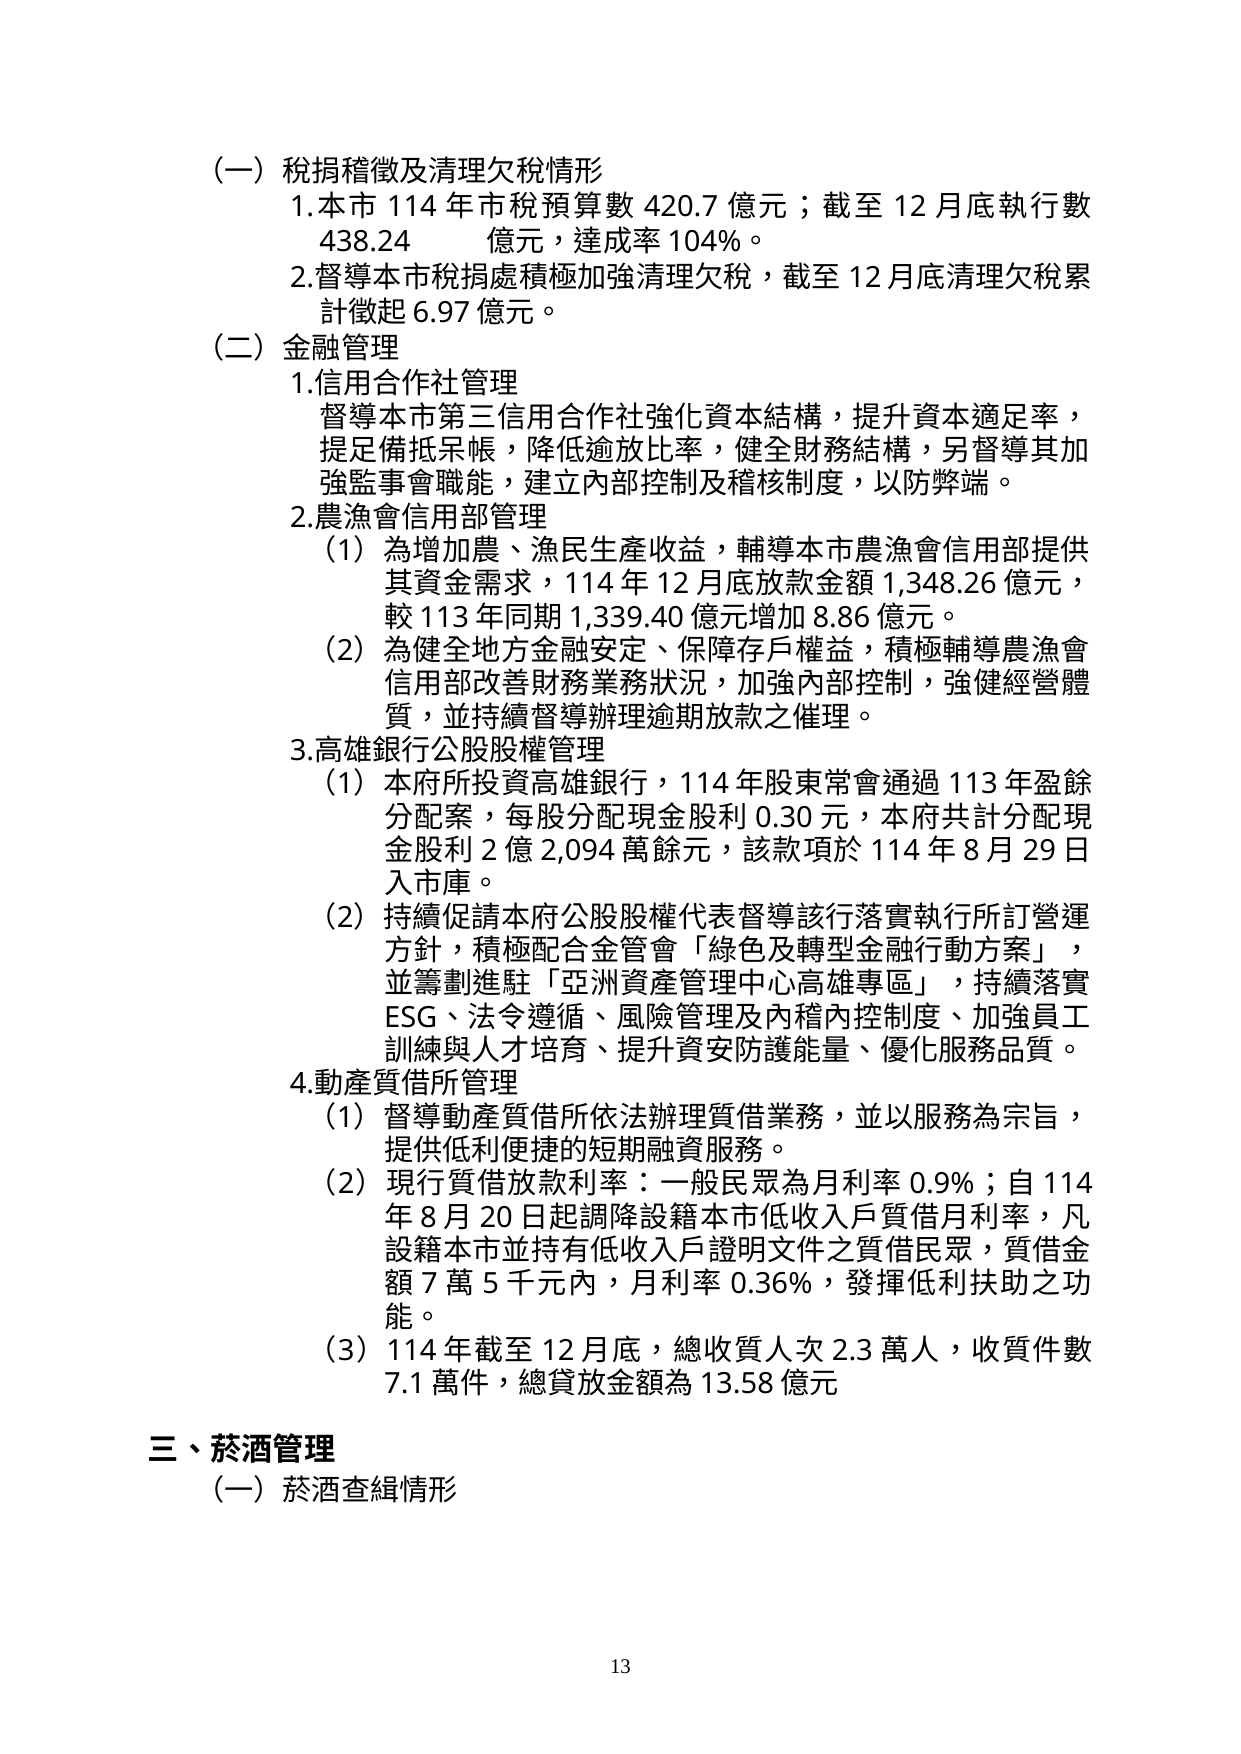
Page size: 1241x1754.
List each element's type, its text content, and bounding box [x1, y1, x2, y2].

text （2）現行質借放款利率：一般民眾為月利率0.9%；自114年8月20日起調降設籍本市低收入戶質借月利率，凡設籍本市並持有低收入戶證明文件之質借民眾，質借金額7萬5千元內，月利率0.36%，發揮低利扶助之功能。 [307, 1167, 1092, 1334]
text 2.督導本市稅捐處積極加強清理欠稅，截至12月底清理欠稅累計徵起6.97億元。 [289, 259, 1092, 330]
text （2）持續促請本府公股股權代表督導該行落實執行所訂營運方針，積極配合金管會「綠色及轉型金融行動方案」，並籌劃進駐「亞洲資產管理中心高雄專區」，持續落實ESG、法令遵循、風險管理及內稽內控制度、加強員工訓練與人才培育、提升資安防護能量、優化服務品質。 [307, 901, 1092, 1067]
text 2.農漁會信用部管理 [289, 501, 1092, 534]
text 1.本市114年市稅預算數420.7億元；截至12月底執行數438.24 億元，達成率104%。 [289, 188, 1092, 259]
text （3）114年截至12月底，總收質人次2.3萬人，收質件數7.1萬件，總貸放金額為13.58億元 [307, 1334, 1092, 1401]
text 三、菸酒管理 [148, 1434, 1092, 1467]
text （一）稅捐稽徵及清理欠稅情形 [195, 153, 1092, 188]
text （二）金融管理 [195, 330, 1092, 365]
text 督導本市第三信用合作社強化資本結構，提升資本適足率，提足備抵呆帳，降低逾放比率，健全財務結構，另督導其加強監事會職能，建立內部控制及稽核制度，以防弊端。 [319, 401, 1092, 501]
text （2）為健全地方金融安定、保障存戶權益，積極輔導農漁會信用部改善財務業務狀況，加強內部控制，強健經營體質，並持續督導辦理逾期放款之催理。 [307, 634, 1092, 734]
text 1.信用合作社管理 [289, 365, 1092, 401]
text （1）為增加農、漁民生產收益，輔導本市農漁會信用部提供其資金需求，114年12月底放款金額1,348.26億元，較113年同期1,339.40億元增加8.86億元。 [307, 534, 1092, 634]
text （1）本府所投資高雄銀行，114年股東常會通過113年盈餘分配案，每股分配現金股利0.30元，本府共計分配現金股利2億2,094萬餘元，該款項於114年8月29日入市庫。 [307, 767, 1092, 901]
text 3.高雄銀行公股股權管理 [289, 734, 1092, 767]
text （一）菸酒查緝情形 [195, 1467, 1092, 1509]
text （1）督導動產質借所依法辦理質借業務，並以服務為宗旨，提供低利便捷的短期融資服務。 [307, 1101, 1092, 1167]
text 4.動產質借所管理 [289, 1067, 1092, 1101]
